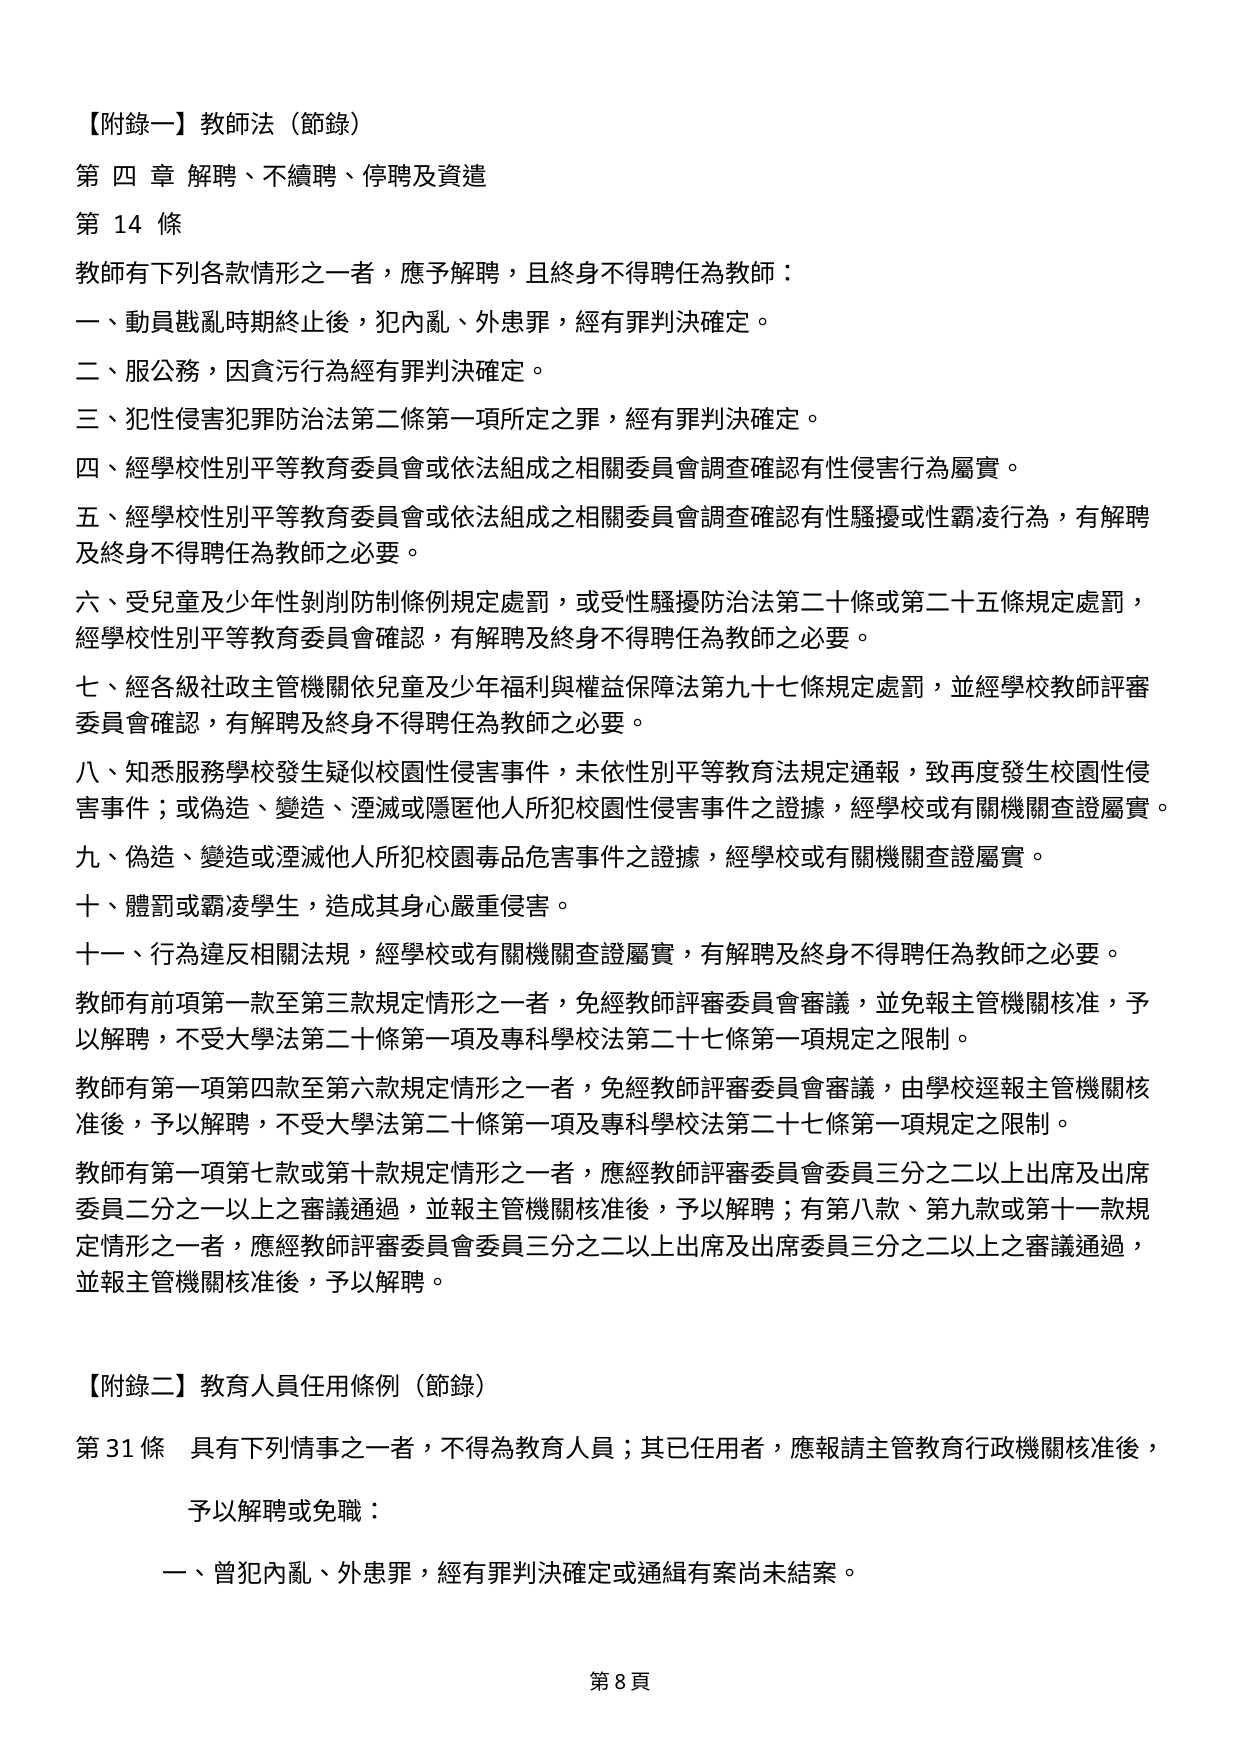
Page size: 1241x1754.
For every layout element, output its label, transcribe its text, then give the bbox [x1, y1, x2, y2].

text 三、犯性侵害犯罪防治法第二條第一項所定之罪，經有罪判決確定。 [75, 400, 1165, 436]
text 五、經學校性別平等教育委員會或依法組成之相關委員會調查確認有性騷擾或性霸凌行為，有解聘及終身不得聘任為教師之必要。 [75, 497, 1165, 570]
text 【附錄一】教師法（節錄） [75, 81, 1165, 143]
text 教師有第一項第四款至第六款規定情形之一者，免經教師評審委員會審議，由學校逕報主管機關核准後，予以解聘，不受大學法第二十條第一項及專科學校法第二十七條第一項規定之限制。 [75, 1068, 1165, 1141]
text 六、受兒童及少年性剝削防制條例規定處罰，或受性騷擾防治法第二十條或第二十五條規定處罰，經學校性別平等教育委員會確認，有解聘及終身不得聘任為教師之必要。 [75, 582, 1165, 655]
text 十一、行為違反相關法規，經學校或有關機關查證屬實，有解聘及終身不得聘任為教師之必要。 [75, 935, 1165, 971]
text 二、服公務，因貪污行為經有罪判決確定。 [75, 351, 1165, 387]
text 【附錄二】教育人員任用條例（節錄） [75, 1357, 1165, 1405]
text 第 14 條 [75, 205, 1165, 241]
text 八、知悉服務學校發生疑似校園性侵害事件，未依性別平等教育法規定通報，致再度發生校園性侵害事件；或偽造、變造、湮滅或隱匿他人所犯校園性侵害事件之證據，經學校或有關機關查證屬實。 [75, 752, 1165, 825]
text 教師有前項第一款至第三款規定情形之一者，免經教師評審委員會審議，並免報主管機關核准，予以解聘，不受大學法第二十條第一項及專科學校法第二十七條第一項規定之限制。 [75, 983, 1165, 1056]
text 一、曾犯內亂、外患罪，經有罪判決確定或通緝有案尚未結案。 [75, 1530, 1165, 1593]
text 一、動員戡亂時期終止後，犯內亂、外患罪，經有罪判決確定。 [75, 302, 1165, 338]
text 十、體罰或霸凌學生，造成其身心嚴重侵害。 [75, 886, 1165, 922]
text 第31條 具有下列情事之一者，不得為教育人員；其已任用者，應報請主管教育行政機關核准後，予以解聘或免職： [75, 1405, 1165, 1530]
text 教師有下列各款情形之一者，應予解聘，且終身不得聘任為教師： [75, 253, 1165, 290]
text 四、經學校性別平等教育委員會或依法組成之相關委員會調查確認有性侵害行為屬實。 [75, 448, 1165, 485]
text 第 四 章 解聘、不續聘、停聘及資遣 [75, 156, 1165, 192]
text 教師有第一項第七款或第十款規定情形之一者，應經教師評審委員會委員三分之二以上出席及出席委員二分之一以上之審議通過，並報主管機關核准後，予以解聘；有第八款、第九款或第十一款規定情形之一者，應經教師評審委員會委員三分之二以上出席及出席委員三分之二以上之審議通過，並報主管機關核准後，予以解聘。 [75, 1153, 1165, 1298]
text 九、偽造、變造或湮滅他人所犯校園毒品危害事件之證據，經學校或有關機關查證屬實。 [75, 837, 1165, 873]
text 七、經各級社政主管機關依兒童及少年福利與權益保障法第九十七條規定處罰，並經學校教師評審委員會確認，有解聘及終身不得聘任為教師之必要。 [75, 667, 1165, 740]
